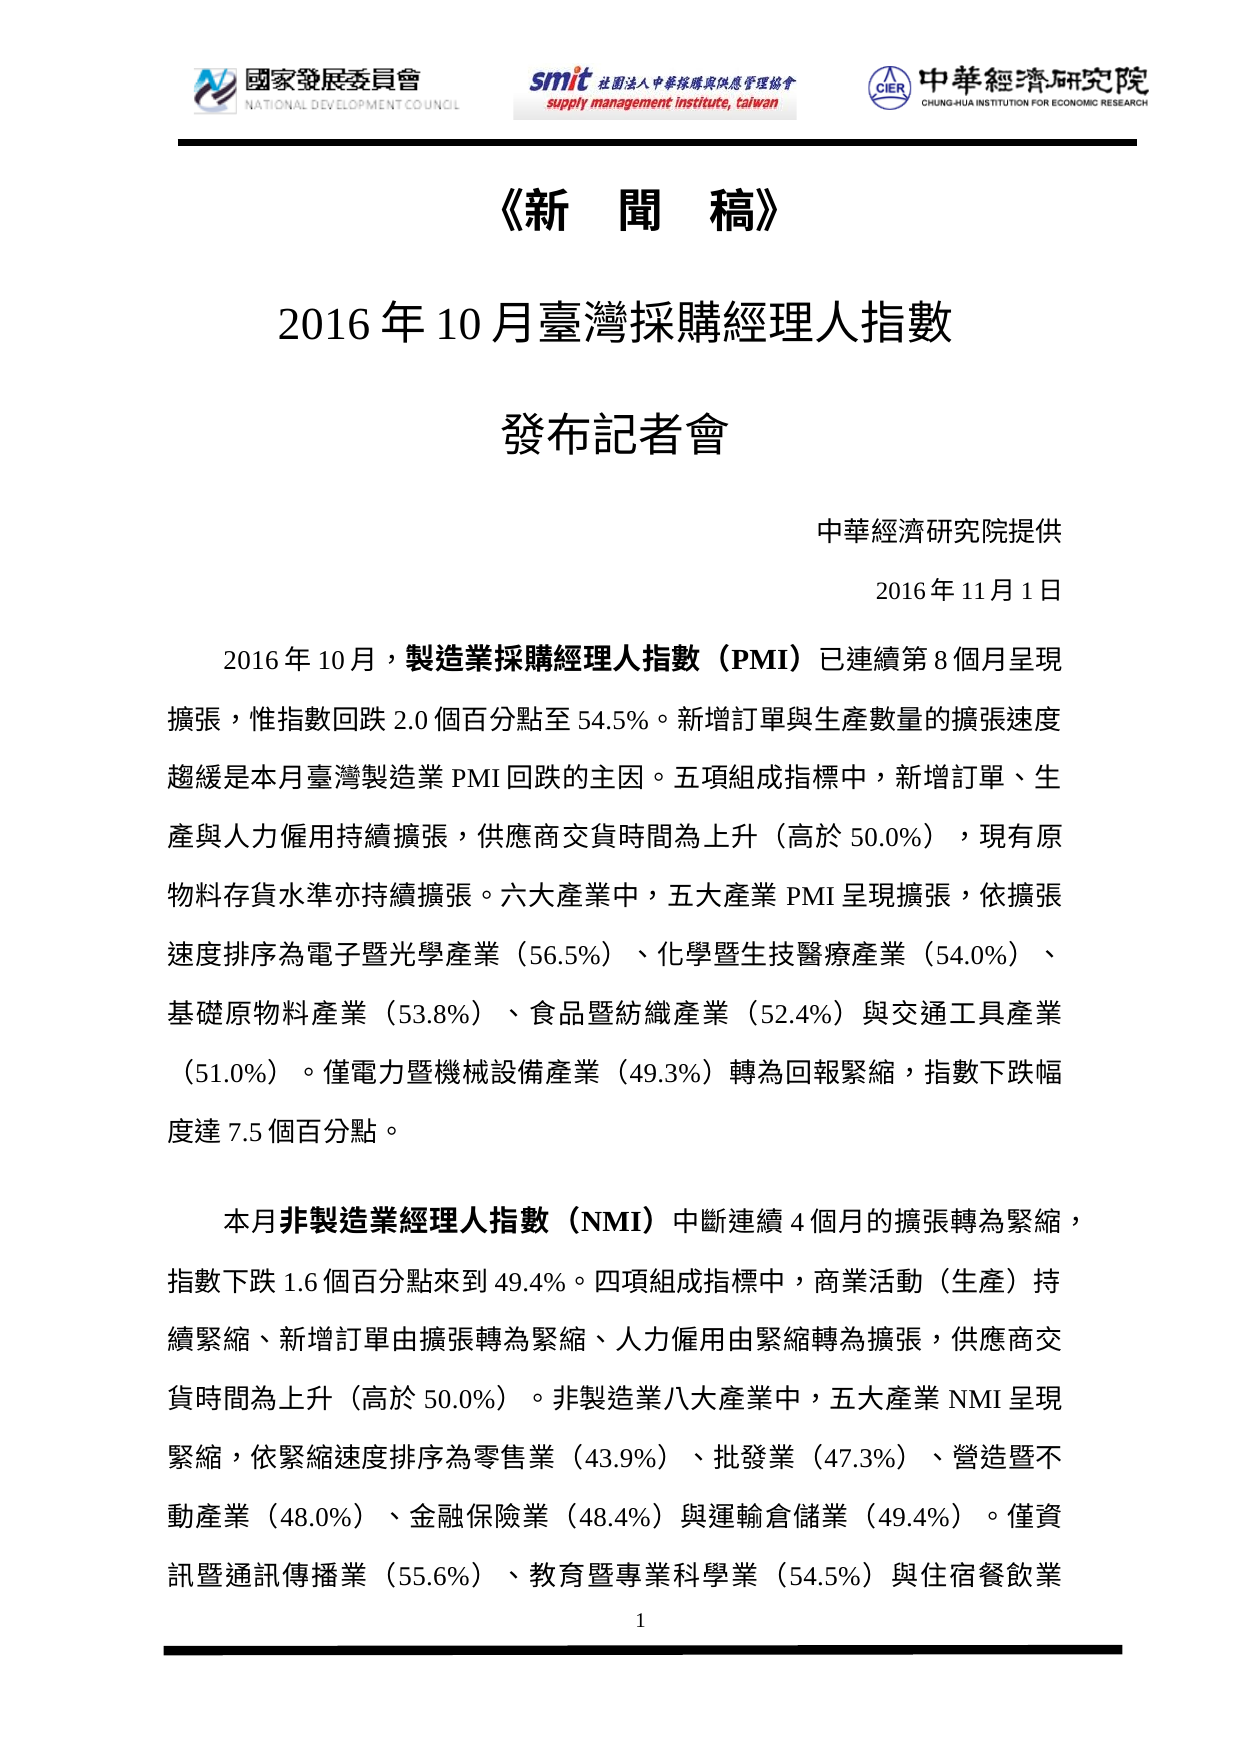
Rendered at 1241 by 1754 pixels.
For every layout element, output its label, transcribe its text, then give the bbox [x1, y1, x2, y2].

text 2016年10月，製造業採購經理人指數（PMI）已連續第8個月呈現擴張，惟指數回跌2.0個百分點至54.5%。新增訂單與生產數量的擴張速度趨緩是本月臺灣製造業PMI回跌的主因。五項組成指標中，新增訂單、生產與人力僱用持續擴張，供應商交貨時間為上升（高於50.0%），現有原物料存貨水準亦持續擴張。六大產業中，五大產業PMI呈現擴張，依擴張速度排序為電子暨光學產業（56.5%）、化學暨生技醫療產業（54.0%）、基礎原物料產業（53.8%）、食品暨紡織產業（52.4%）與交通工具產業（51.0%）。僅電力暨機械設備產業（49.3%）轉為回報緊縮，指數下跌幅度達7.5個百分點。 [167, 636, 1063, 1149]
picture [193, 56, 482, 130]
text 發布記者會 [167, 398, 1063, 464]
picture [513, 63, 797, 120]
text 中華經濟研究院提供 [167, 510, 1063, 549]
text 《新 聞 稿》 [167, 174, 1063, 241]
text 2016年11月1日 [167, 569, 1063, 607]
text 2016年10月臺灣採購經理人指數 [167, 286, 1063, 353]
picture [853, 49, 1162, 127]
text 本月非製造業經理人指數（NMI）中斷連續4個月的擴張轉為緊縮，指數下跌1.6個百分點來到49.4%。四項組成指標中，商業活動（生產）持續緊縮、新增訂單由擴張轉為緊縮、人力僱用由緊縮轉為擴張，供應商交貨時間為上升（高於50.0%）。非製造業八大產業中，五大產業NMI呈現緊縮，依緊縮速度排序為零售業（43.9%）、批發業（47.3%）、營造暨不動產業（48.0%）、金融保險業（48.4%）與運輸倉儲業（49.4%）。僅資訊暨通訊傳播業（55.6%）、教育暨專業科學業（54.5%）與住宿餐飲業（53.8%）回報擴張。 [167, 1198, 1063, 1593]
